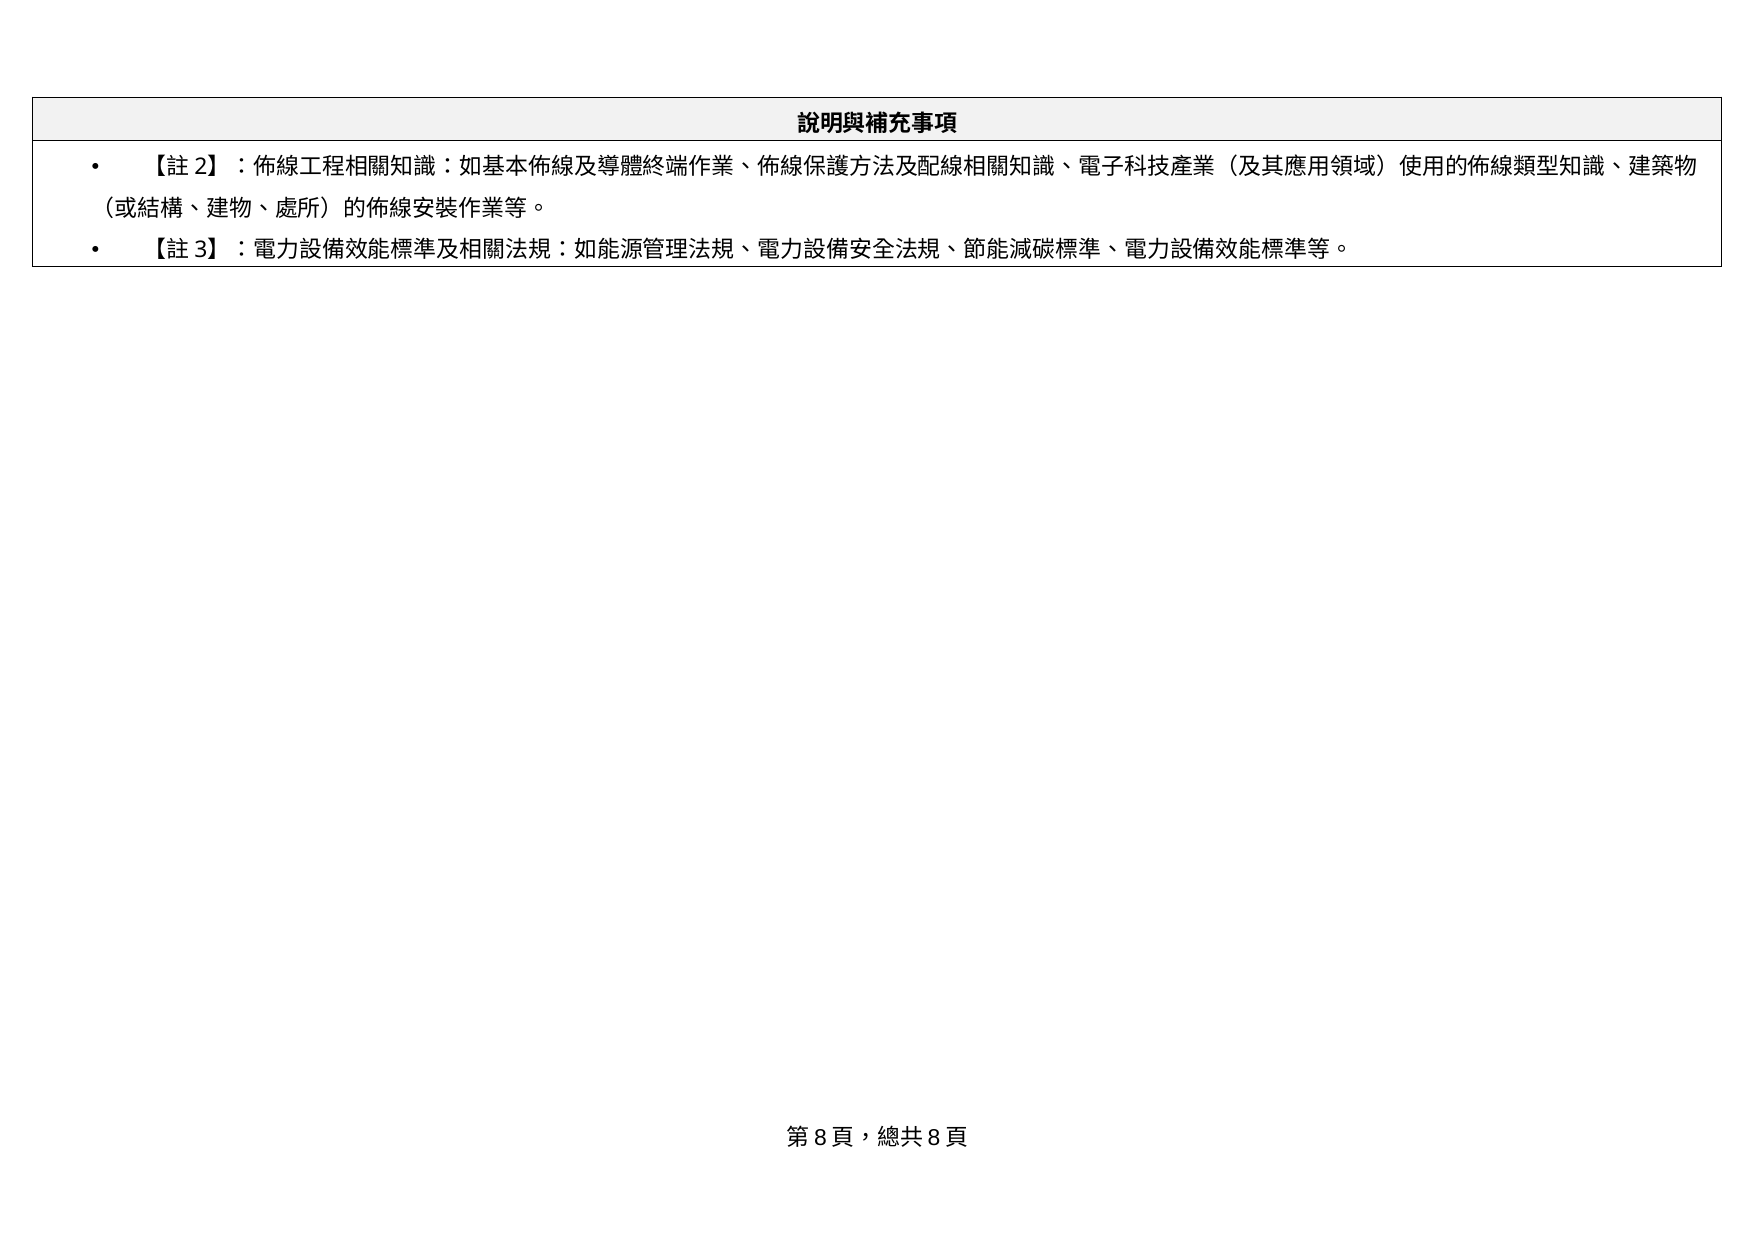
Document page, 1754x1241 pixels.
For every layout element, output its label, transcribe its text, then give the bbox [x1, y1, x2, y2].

table_header 說明與補充事項 [33, 98, 1721, 140]
table_cell 建議擔任此職類/職業之學歷/經歷/或能力條件： 高中職以上相關科系畢業或相關工作經驗1年以上。 其他補充說明： 【註1】：太陽光電相關準則：如中華民國國家標準、國際電工委員會準則、經濟部「屋內線路裝置規則」、經濟部「屋外供電線路裝置規則」等。 【註2】：佈線工程相關知識：如基本佈線及導體終端作業、佈線保護方法及配線相關知識、電子科技產業（及其應用領域）使用的佈線類型知識、建築物（或結構、建物、處所）的佈線安裝作業等。 【註3】：電力設備效能標準及相關法規：如能源管理法規、電力設備安全法規、節能減碳標準、電力設備效能標準等。 [33, 141, 1721, 266]
